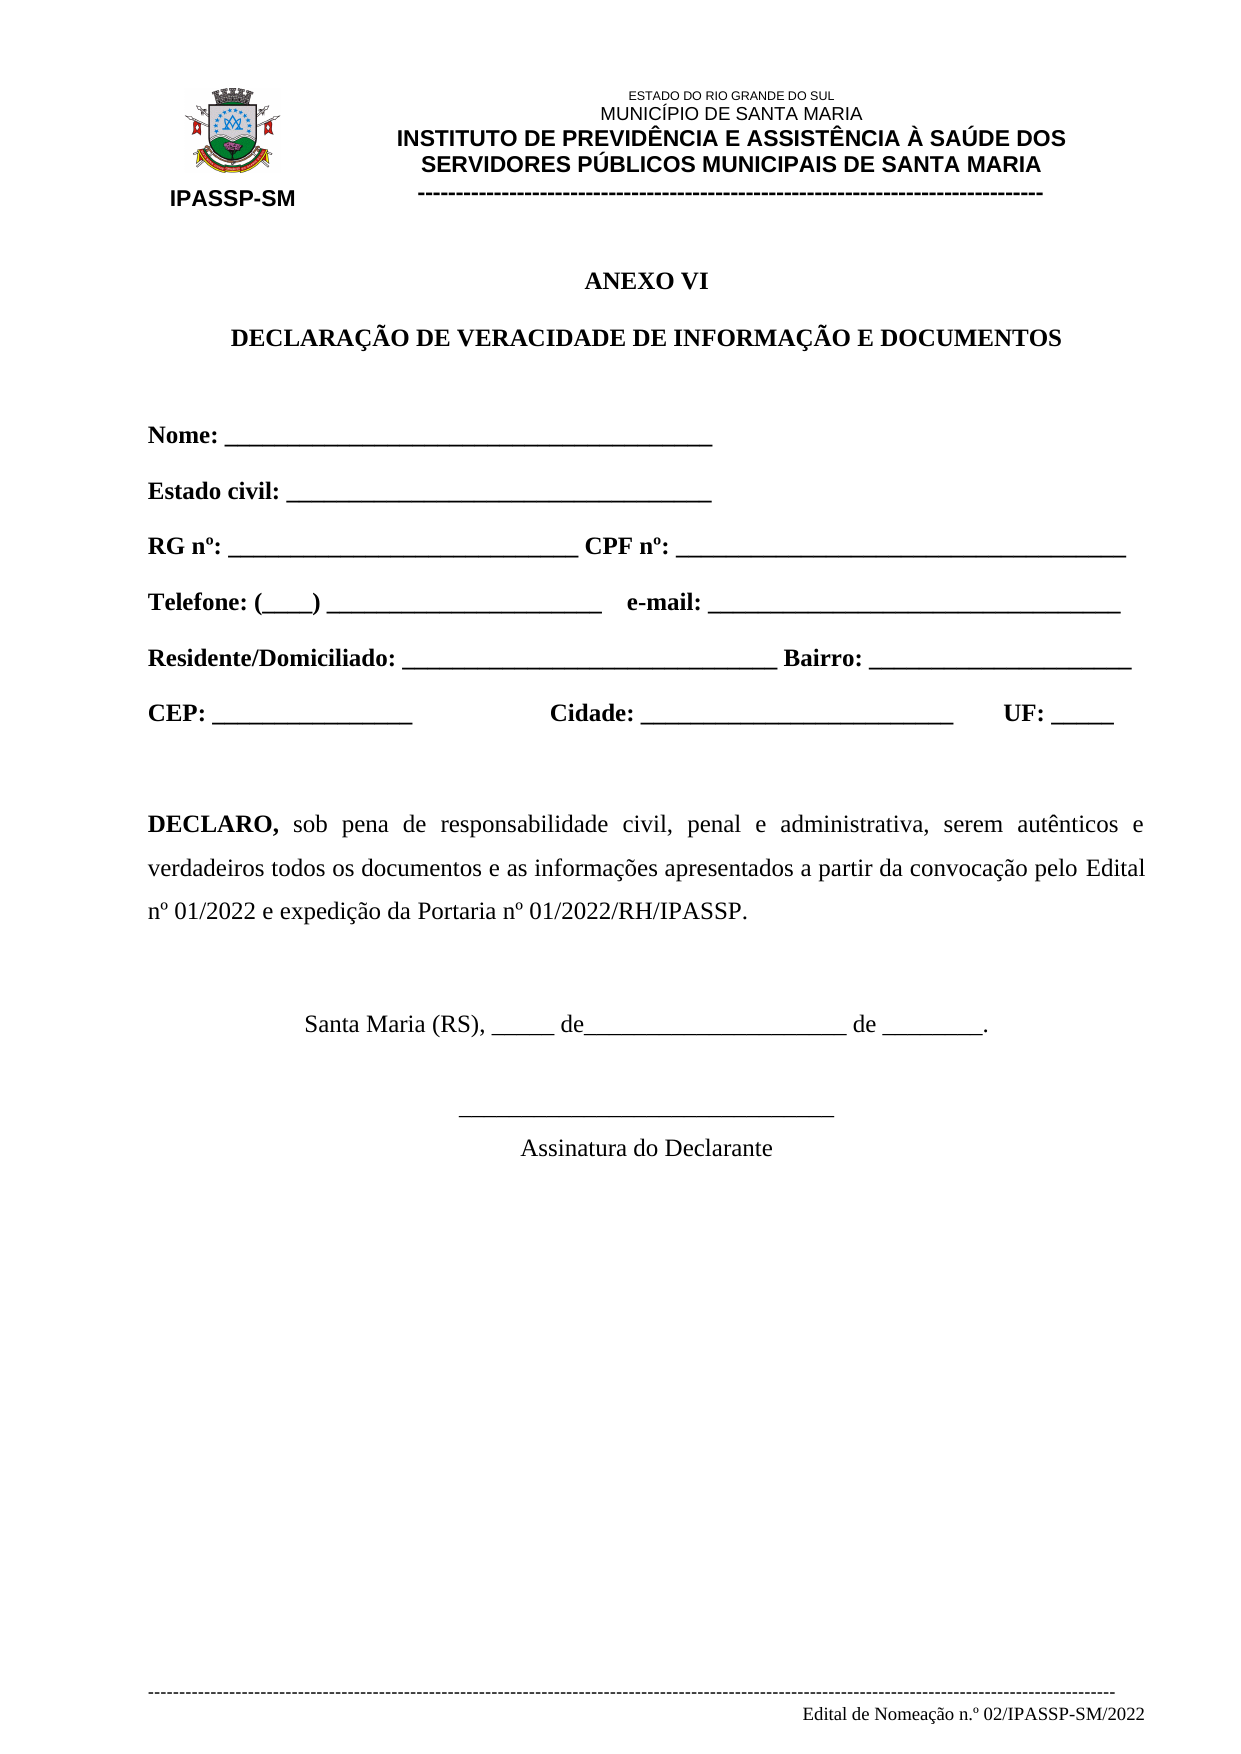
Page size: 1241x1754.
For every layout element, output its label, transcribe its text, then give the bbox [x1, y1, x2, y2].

text Santa Maria (RS), _____ de_____________________ de ________. [148, 1009, 1145, 1038]
text DECLARO, sob pena de responsabilidade civil, penal e administrativa, serem autênticos e verdadeiros todos os documentos e as informações apresentados a partir da convocação pelo Edital nº 01/2022 e expedição da Portaria nº 01/2022/RH/IPASSP. [148, 809, 1145, 924]
text DECLARAÇÃO DE VERACIDADE DE INFORMAÇÃO E DOCUMENTOS [148, 323, 1145, 352]
text Estado civil: __________________________________ [148, 476, 1145, 504]
text ______________________________ [148, 1091, 1145, 1120]
text Assinatura do Declarante [148, 1133, 1145, 1161]
text Telefone: (____) ______________________ e-mail: _________________________________ [148, 587, 1145, 616]
text ANEXO VI [148, 266, 1145, 294]
text CEP: ________________ Cidade: _________________________ UF: _____ [148, 698, 1145, 727]
picture [184, 88, 281, 173]
text Nome: _______________________________________ [148, 420, 1145, 449]
text RG nº: ____________________________ CPF nº: ____________________________________ [148, 531, 1145, 560]
text Residente/Domiciliado: ______________________________ Bairro: _____________________ [148, 643, 1145, 671]
